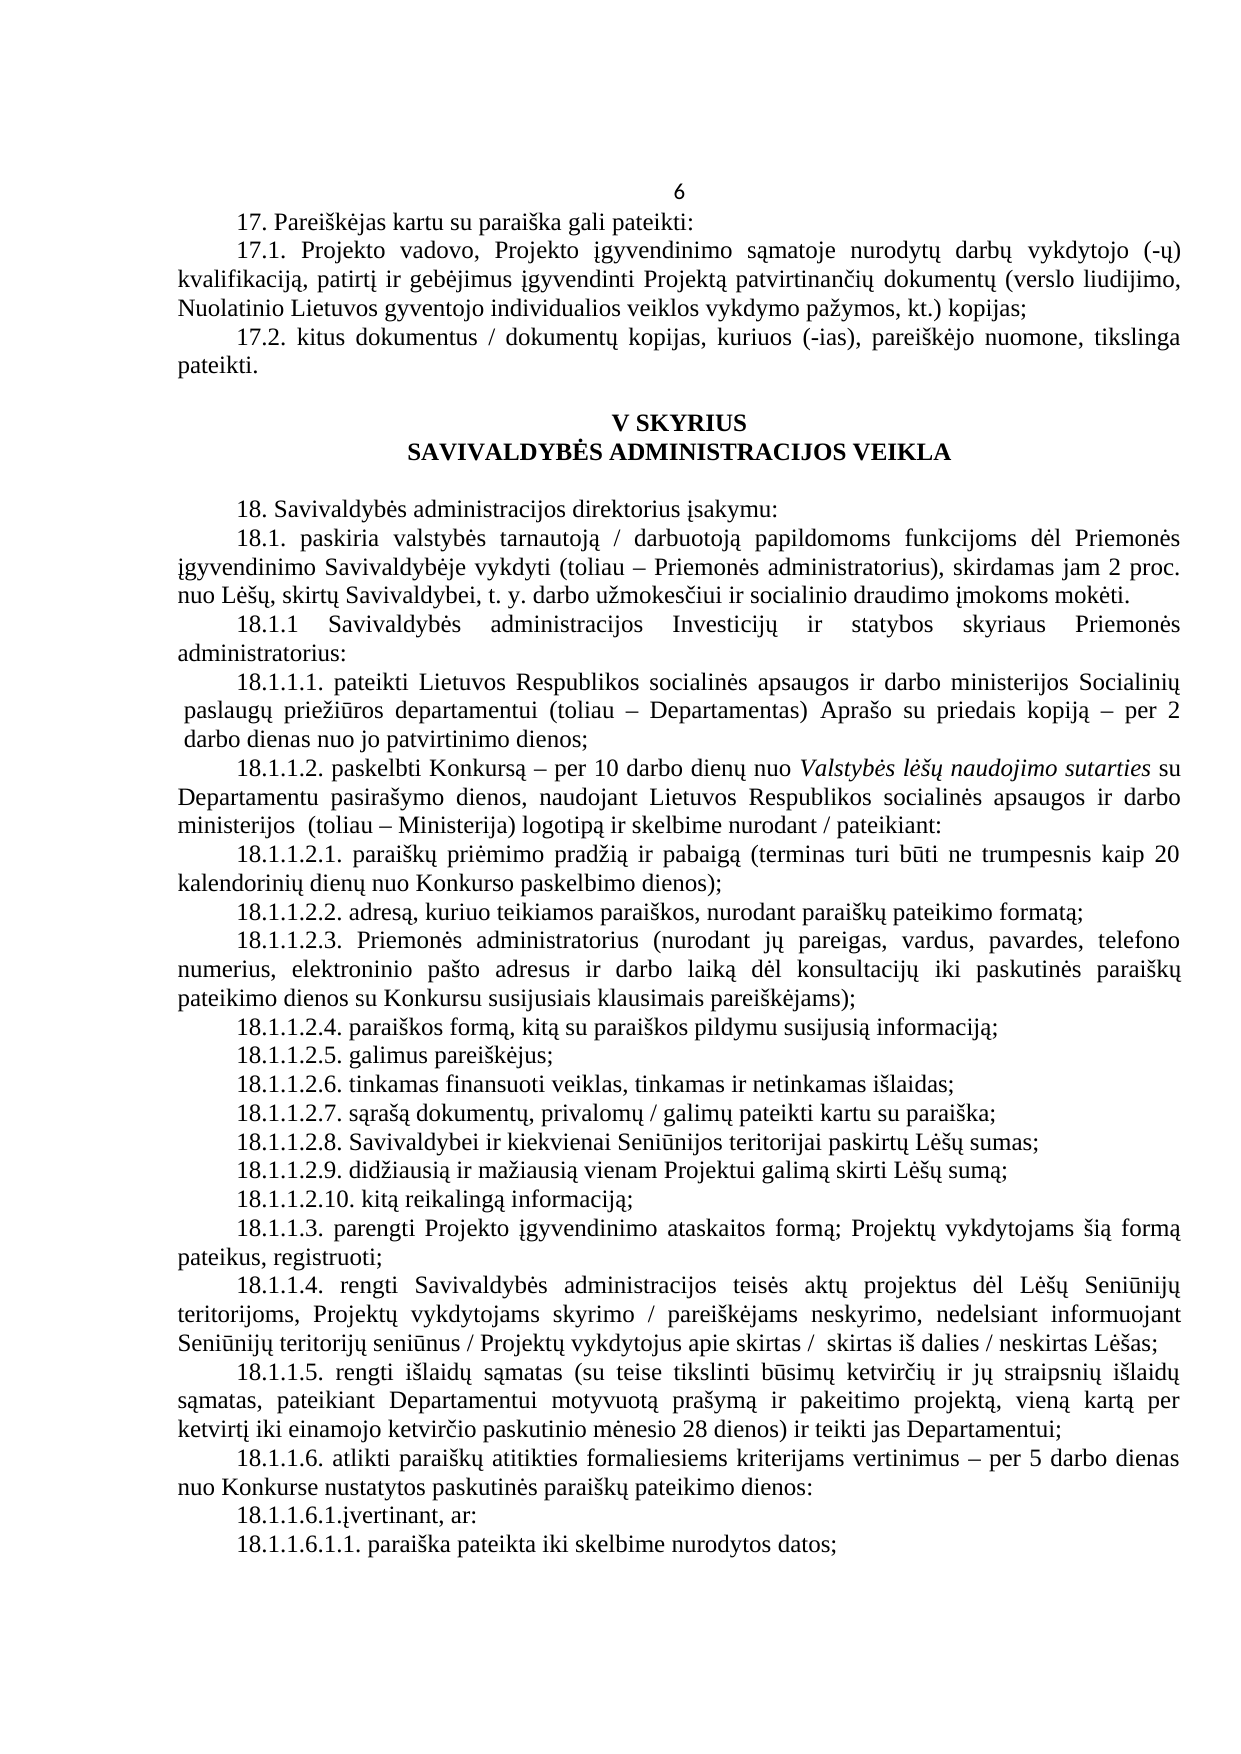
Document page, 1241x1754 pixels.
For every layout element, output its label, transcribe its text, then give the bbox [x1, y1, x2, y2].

text 18.1.1.2.4. paraiškos formą, kitą su paraiškos pildymu susijusią informaciją; [177, 1012, 1181, 1040]
text 18.1.1.4. rengti Savivaldybės administracijos teisės aktų projektus dėl Lėšų Seniūnijų teritorijoms, Projektų vykdytojams skyrimo / pareiškėjams neskyrimo, nedelsiant informuojant Seniūnijų teritorijų seniūnus / Projektų vykdytojus apie skirtas / skirtas iš dalies / neskirtas Lėšas; [177, 1270, 1181, 1357]
text 18. Savivaldybės administracijos direktorius įsakymu: [177, 494, 1181, 523]
text 18.1.1.2.2. adresą, kuriuo teikiamos paraiškos, nurodant paraiškų pateikimo formatą; [177, 897, 1181, 925]
text 18.1.1.2. paskelbti Konkursą – per 10 darbo dienų nuo Valstybės lėšų naudojimo sutarties su Departamentu pasirašymo dienos, naudojant Lietuvos Respublikos socialinės apsaugos ir darbo ministerijos (toliau – Ministerija) logotipą ir skelbime nurodant / pateikiant: [177, 753, 1181, 839]
text 18.1.1.2.6. tinkamas finansuoti veiklas, tinkamas ir netinkamas išlaidas; [177, 1069, 1181, 1098]
text 18.1. paskiria valstybės tarnautoją / darbuotoją papildomoms funkcijoms dėl Priemonės įgyvendinimo Savivaldybėje vykdyti (toliau – Priemonės administratorius), skirdamas jam 2 proc. nuo Lėšų, skirtų Savivaldybei, t. y. darbo užmokesčiui ir socialinio draudimo įmokoms mokėti. [177, 523, 1181, 609]
text 17.2. kitus dokumentus / dokumentų kopijas, kuriuos (-ias), pareiškėjo nuomone, tikslinga pateikti. [177, 322, 1181, 379]
text 18.1.1.3. parengti Projekto įgyvendinimo ataskaitos formą; Projektų vykdytojams šią formą pateikus, registruoti; [177, 1213, 1181, 1270]
text 18.1.1.5. rengti išlaidų sąmatas (su teise tikslinti būsimų ketvirčių ir jų straipsnių išlaidų sąmatas, pateikiant Departamentui motyvuotą prašymą ir pakeitimo projektą, vieną kartą per ketvirtį iki einamojo ketvirčio paskutinio mėnesio 28 dienos) ir teikti jas Departamentui; [177, 1357, 1181, 1443]
text 18.1.1.2.7. sąrašą dokumentų, privalomų / galimų pateikti kartu su paraiška; [177, 1098, 1181, 1127]
text V SKYRIUS [177, 408, 1181, 437]
text 18.1.1.2.8. Savivaldybei ir kiekvienai Seniūnijos teritorijai paskirtų Lėšų sumas; [177, 1127, 1181, 1155]
text 18.1.1.6.1.1. paraiška pateikta iki skelbime nurodytos datos; [177, 1529, 1181, 1558]
text SAVIVALDYBĖS ADMINISTRACIJOS VEIKLA [177, 437, 1181, 465]
text 18.1.1.2.5. galimus pareiškėjus; [177, 1040, 1181, 1069]
text 18.1.1.2.9. didžiausią ir mažiausią vienam Projektui galimą skirti Lėšų sumą; [177, 1155, 1181, 1184]
text 18.1.1 Savivaldybės administracijos Investicijų ir statybos skyriaus Priemonės administratorius: [177, 609, 1181, 667]
text 18.1.1.6. atlikti paraiškų atitikties formaliesiems kriterijams vertinimus – per 5 darbo dienas nuo Konkurse nustatytos paskutinės paraiškų pateikimo dienos: [177, 1443, 1181, 1500]
text 18.1.1.6.1.įvertinant, ar: [177, 1500, 1181, 1529]
text 17. Pareiškėjas kartu su paraiška gali pateikti: [177, 207, 1181, 235]
text 18.1.1.2.3. Priemonės administratorius (nurodant jų pareigas, vardus, pavardes, telefono numerius, elektroninio pašto adresus ir darbo laiką dėl konsultacijų iki paskutinės paraiškų pateikimo dienos su Konkursu susijusiais klausimais pareiškėjams); [177, 925, 1181, 1012]
text 18.1.1.2.10. kitą reikalingą informaciją; [177, 1184, 1181, 1213]
text 18.1.1.1. pateikti Lietuvos Respublikos socialinės apsaugos ir darbo ministerijos Socialinių paslaugų priežiūros departamentui (toliau – Departamentas) Aprašo su priedais kopiją – per 2 darbo dienas nuo jo patvirtinimo dienos; [183, 667, 1181, 753]
text 17.1. Projekto vadovo, Projekto įgyvendinimo sąmatoje nurodytų darbų vykdytojo (-ų) kvalifikaciją, patirtį ir gebėjimus įgyvendinti Projektą patvirtinančių dokumentų (verslo liudijimo, Nuolatinio Lietuvos gyventojo individualios veiklos vykdymo pažymos, kt.) kopijas; [177, 235, 1181, 322]
text 18.1.1.2.1. paraiškų priėmimo pradžią ir pabaigą (terminas turi būti ne trumpesnis kaip 20 kalendorinių dienų nuo Konkurso paskelbimo dienos); [177, 839, 1181, 897]
